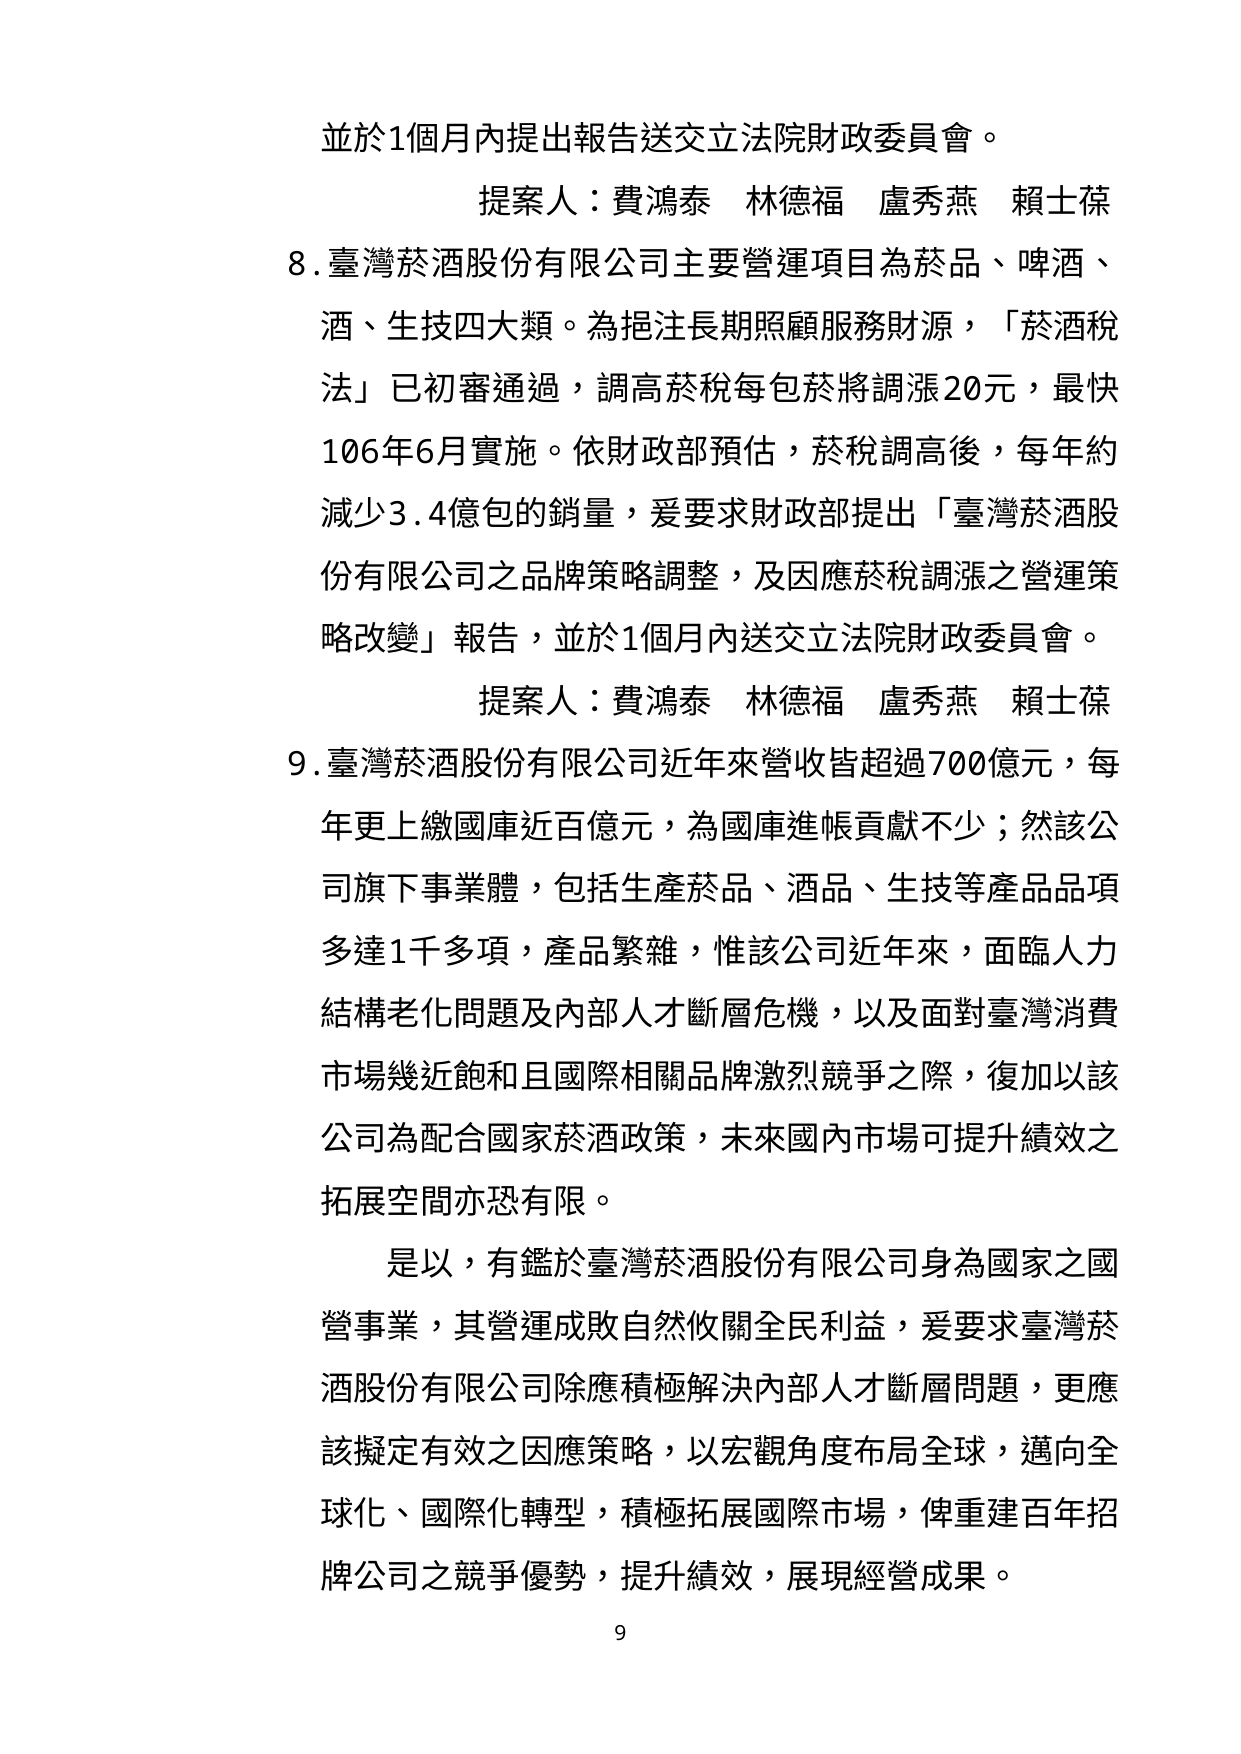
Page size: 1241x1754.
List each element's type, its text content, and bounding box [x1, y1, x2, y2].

text 9.臺灣菸酒股份有限公司近年來營收皆超過700億元，每年更上繳國庫近百億元，為國庫進帳貢獻不少；然該公司旗下事業體，包括生產菸品、酒品、生技等產品品項多達1千多項，產品繁雜，惟該公司近年來，面臨人力結構老化問題及內部人才斷層危機，以及面對臺灣消費市場幾近飽和且國際相關品牌激烈競爭之際，復加以該公司為配合國家菸酒政策，未來國內市場可提升績效之拓展空間亦恐有限。 [287, 719, 1120, 1219]
text 是以，有鑑於臺灣菸酒股份有限公司身為國家之國營事業，其營運成敗自然攸關全民利益，爰要求臺灣菸酒股份有限公司除應積極解決內部人才斷層問題，更應該擬定有效之因應策略，以宏觀角度布局全球，邁向全球化、國際化轉型，積極拓展國際市場，俾重建百年招牌公司之競爭優勢，提升績效，展現經營成果。 [287, 1219, 1120, 1594]
text 提案人：費鴻泰 林德福 盧秀燕 賴士葆 [328, 657, 1120, 719]
text 7.臺灣菸酒股份有限公司106年度預算案，資產負債預計表「存貨」項下「備抵存貨跌價損失」科目預計期末餘額為29億7,381萬8千元，較105年度預算期末餘額34億7,383萬2千元減少5億餘元。主要是因為公司近年來各酒廠因產銷失衡滯銷之酒品，其半製品存貨跌價損失金額龐巨，104年度滯銷酒品存貨數量較上年度略有減少，惟其存貨金額仍達27億餘元。財政部應積極督促臺灣菸酒股份有限公司研議各項滯銷酒品之半製品庫存量去化方式，如同花雕雞泡麵造成市場熱銷，一方面能去化庫存量，亦能增加臺灣菸酒股份有限公司之收入，並於1個月內提出報告送交立法院財政委員會。 [287, 94, 1120, 157]
text 8.臺灣菸酒股份有限公司主要營運項目為菸品、啤酒、酒、生技四大類。為挹注長期照顧服務財源，「菸酒稅法」已初審通過，調高菸稅每包菸將調漲20元，最快106年6月實施。依財政部預估，菸稅調高後，每年約減少3.4億包的銷量，爰要求財政部提出「臺灣菸酒股份有限公司之品牌策略調整，及因應菸稅調漲之營運策略改變」報告，並於1個月內送交立法院財政委員會。 [287, 219, 1120, 657]
text 提案人：費鴻泰 林德福 盧秀燕 賴士葆 [328, 157, 1120, 219]
